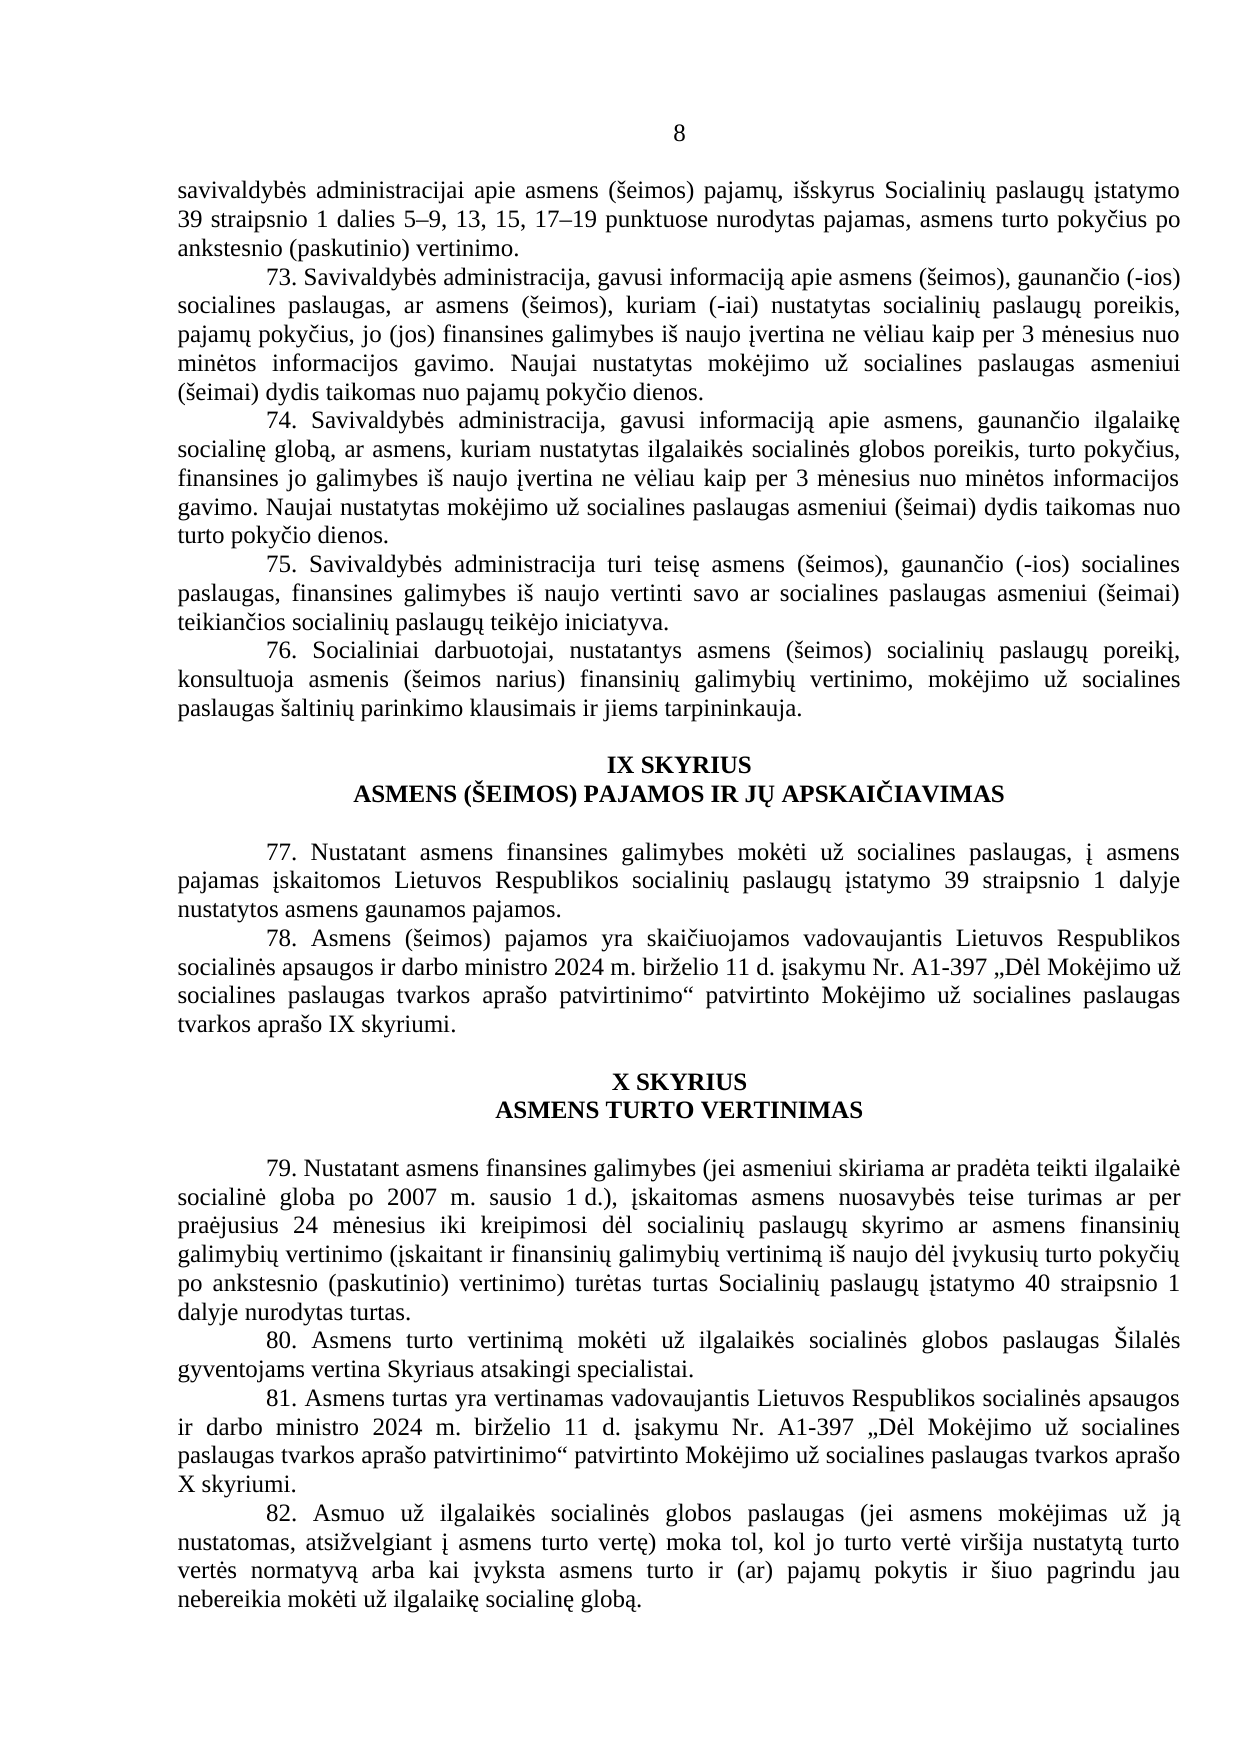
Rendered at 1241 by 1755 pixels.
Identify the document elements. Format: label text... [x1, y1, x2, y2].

text 74. Savivaldybės administracija, gavusi informaciją apie asmens, gaunančio ilgalaikę socialinę globą, ar asmens, kuriam nustatytas ilgalaikės socialinės globos poreikis, turto pokyčius, finansines jo galimybes iš naujo įvertina ne vėliau kaip per 3 mėnesius nuo minėtos informacijos gavimo. Naujai nustatytas mokėjimo už socialines paslaugas asmeniui (šeimai) dydis taikomas nuo turto pokyčio dienos. [177, 406, 1181, 549]
text X SKYRIUS [177, 1067, 1181, 1096]
text ASMENS TURTO VERTINIMAS [177, 1096, 1181, 1124]
text ASMENS (ŠEIMOS) PAJAMOS IR JŲ APSKAIČIAVIMAS [177, 779, 1181, 808]
text 80. Asmens turto vertinimą mokėti už ilgalaikės socialinės globos paslaugas Šilalės gyventojams vertina Skyriaus atsakingi specialistai. [177, 1326, 1181, 1383]
text 82. Asmuo už ilgalaikės socialinės globos paslaugas (jei asmens mokėjimas už ją nustatomas, atsižvelgiant į asmens turto vertę) moka tol, kol jo turto vertė viršija nustatytą turto vertės normatyvą arba kai įvyksta asmens turto ir (ar) pajamų pokytis ir šiuo pagrindu jau nebereikia mokėti už ilgalaikę socialinę globą. [177, 1498, 1181, 1613]
text 77. Nustatant asmens finansines galimybes mokėti už socialines paslaugas, į asmens pajamas įskaitomos Lietuvos Respublikos socialinių paslaugų įstatymo 39 straipsnio 1 dalyje nustatytos asmens gaunamos pajamos. [177, 837, 1181, 923]
text savivaldybės administracijai apie asmens (šeimos) pajamų, išskyrus Socialinių paslaugų įstatymo 39 straipsnio 1 dalies 5–9, 13, 15, 17–19 punktuose nurodytas pajamas, asmens turto pokyčius po ankstesnio (paskutinio) vertinimo. [177, 176, 1181, 262]
text 81. Asmens turtas yra vertinamas vadovaujantis Lietuvos Respublikos socialinės apsaugos ir darbo ministro 2024 m. birželio 11 d. įsakymu Nr. A1-397 „Dėl Mokėjimo už socialines paslaugas tvarkos aprašo patvirtinimo“ patvirtinto Mokėjimo už socialines paslaugas tvarkos aprašo X skyriumi. [177, 1383, 1181, 1498]
text 78. Asmens (šeimos) pajamos yra skaičiuojamos vadovaujantis Lietuvos Respublikos socialinės apsaugos ir darbo ministro 2024 m. birželio 11 d. įsakymu Nr. A1-397 „Dėl Mokėjimo už socialines paslaugas tvarkos aprašo patvirtinimo“ patvirtinto Mokėjimo už socialines paslaugas tvarkos aprašo IX skyriumi. [177, 923, 1181, 1038]
text 76. Socialiniai darbuotojai, nustatantys asmens (šeimos) socialinių paslaugų poreikį, konsultuoja asmenis (šeimos narius) finansinių galimybių vertinimo, mokėjimo už socialines paslaugas šaltinių parinkimo klausimais ir jiems tarpininkauja. [177, 636, 1181, 722]
text 79. Nustatant asmens finansines galimybes (jei asmeniui skiriama ar pradėta teikti ilgalaikė socialinė globa po 2007 m. sausio 1 d.), įskaitomas asmens nuosavybės teise turimas ar per praėjusius 24 mėnesius iki kreipimosi dėl socialinių paslaugų skyrimo ar asmens finansinių galimybių vertinimo (įskaitant ir finansinių galimybių vertinimą iš naujo dėl įvykusių turto pokyčių po ankstesnio (paskutinio) vertinimo) turėtas turtas Socialinių paslaugų įstatymo 40 straipsnio 1 dalyje nurodytas turtas. [177, 1153, 1181, 1326]
text 73. Savivaldybės administracija, gavusi informaciją apie asmens (šeimos), gaunančio (-ios) socialines paslaugas, ar asmens (šeimos), kuriam (-iai) nustatytas socialinių paslaugų poreikis, pajamų pokyčius, jo (jos) finansines galimybes iš naujo įvertina ne vėliau kaip per 3 mėnesius nuo minėtos informacijos gavimo. Naujai nustatytas mokėjimo už socialines paslaugas asmeniui (šeimai) dydis taikomas nuo pajamų pokyčio dienos. [177, 262, 1181, 406]
text IX SKYRIUS [177, 751, 1181, 779]
text 75. Savivaldybės administracija turi teisę asmens (šeimos), gaunančio (-ios) socialines paslaugas, finansines galimybes iš naujo vertinti savo ar socialines paslaugas asmeniui (šeimai) teikiančios socialinių paslaugų teikėjo iniciatyva. [177, 549, 1181, 636]
